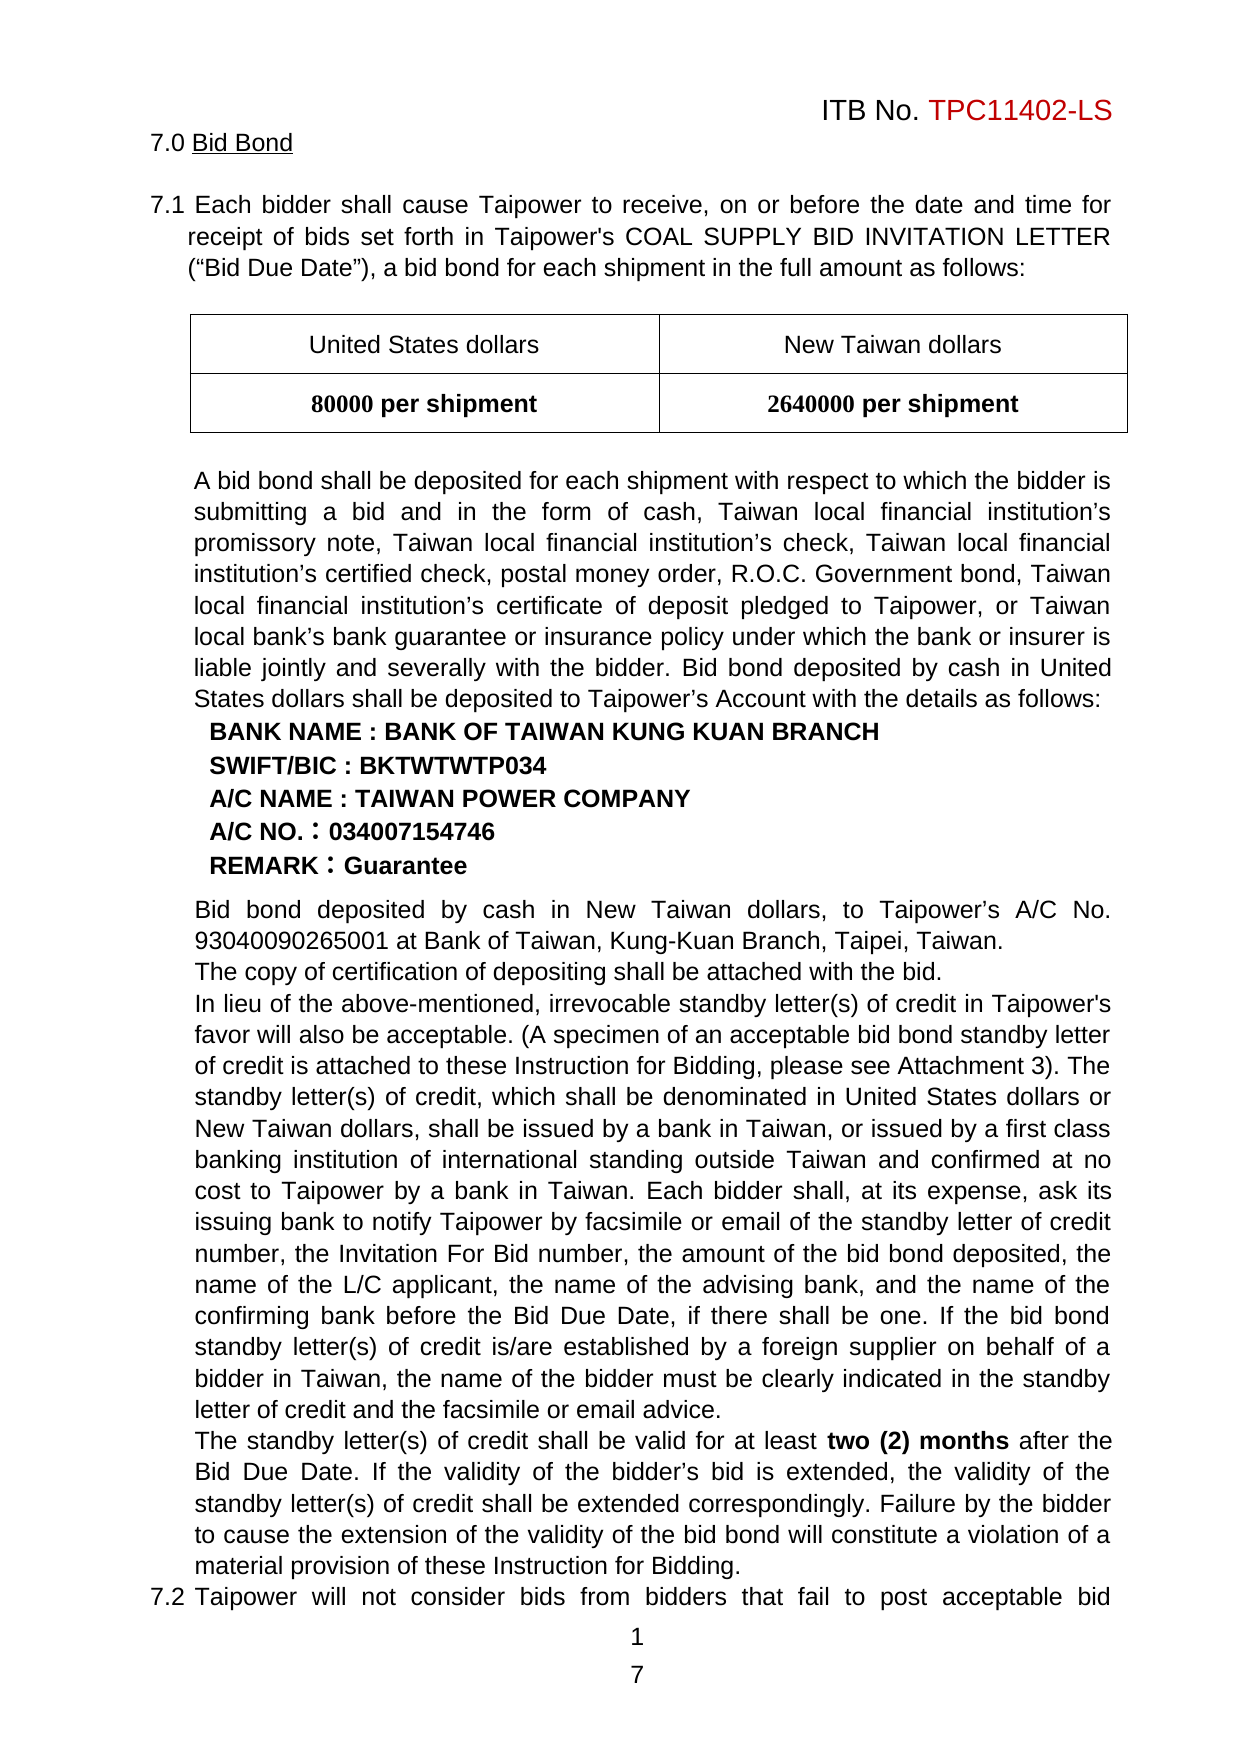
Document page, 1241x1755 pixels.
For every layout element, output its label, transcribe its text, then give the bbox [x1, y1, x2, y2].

text The copy of certification of depositing shall be attached with the bid. [194, 956, 1113, 987]
text BANK NAME : BANK OF TAIWAN KUNG KUAN BRANCH [150, 714, 1100, 747]
text The standby letter(s) of credit shall be valid for at least two (2) months after the Bid Due Date. If the validity of the bidder’s bid is extended, the validity of the standby letter(s) of credit shall be extended correspondingly. Failure by the bidder to cause the extension of the validity of the bid bond will constitute a violation of a material provision of these Instruction for Bidding. [194, 1424, 1113, 1581]
text 7.1 Each bidder shall cause Taipower to receive, on or before the date and time for receipt of bids set forth in Taipower's COAL SUPPLY BID INVITATION LETTER (“Bid Due Date”), a bid bond for each shipment in the full amount as follows: [150, 189, 1113, 282]
table_header United States dollars [191, 315, 659, 373]
text 7.0 Bid Bond [150, 126, 1113, 157]
text A bid bond shall be deposited for each shipment with respect to which the bidder is submitting a bid and in the form of cash, Taiwan local financial institution’s promissory note, Taiwan local financial institution’s check, Taiwan local financial institution’s certified check, postal money order, R.O.C. Government bond, Taiwan local financial institution’s certificate of deposit pledged to Taipower, or Taiwan local bank’s bank guarantee or insurance policy under which the bank or insurer is liable jointly and severally with the bidder. Bid bond deposited by cash in United States dollars shall be deposited to Taipower’s Account with the details as follows: [193, 464, 1113, 714]
text A/C NAME : TAIWAN POWER COMPANY [150, 781, 1100, 814]
text Bid bond deposited by cash in New Taiwan dollars, to Taipower’s A/C No. 93040090265001 at Bank of Taiwan, Kung-Kuan Branch, Taipei, Taiwan. [194, 893, 1113, 956]
table_cell 2640000 per shipment [660, 374, 1127, 432]
text In lieu of the above-mentioned, irrevocable standby letter(s) of credit in Taipower's favor will also be acceptable. (A specimen of an acceptable bid bond standby letter of credit is attached to these Instruction for Bidding, please see Attachment 3). The standby letter(s) of credit, which shall be denominated in United States dollars or New Taiwan dollars, shall be issued by a bank in Taiwan, or issued by a first class banking institution of international standing outside Taiwan and confirmed at no cost to Taipower by a bank in Taiwan. Each bidder shall, at its expense, ask its issuing bank to notify Taipower by facsimile or email of the standby letter of credit number, the Invitation For Bid number, the amount of the bid bond deposited, the name of the L/C applicant, the name of the advising bank, and the name of the confirming bank before the Bid Due Date, if there shall be one. If the bid bond standby letter(s) of credit is/are established by a foreign supplier on behalf of a bidder in Taiwan, the name of the bidder must be clearly indicated in the standby letter of credit and the facsimile or email advice. [194, 987, 1113, 1424]
text 7.2 Taipower will not consider bids from bidders that fail to post acceptable bid [150, 1581, 1113, 1612]
table_header New Taiwan dollars [660, 315, 1127, 373]
text A/C NO.：034007154746 [150, 814, 1100, 847]
table_cell 80000 per shipment [191, 374, 659, 432]
text REMARK：Guarantee [150, 847, 1100, 881]
text SWIFT/BIC : BKTWTWTP034 [150, 747, 1100, 781]
